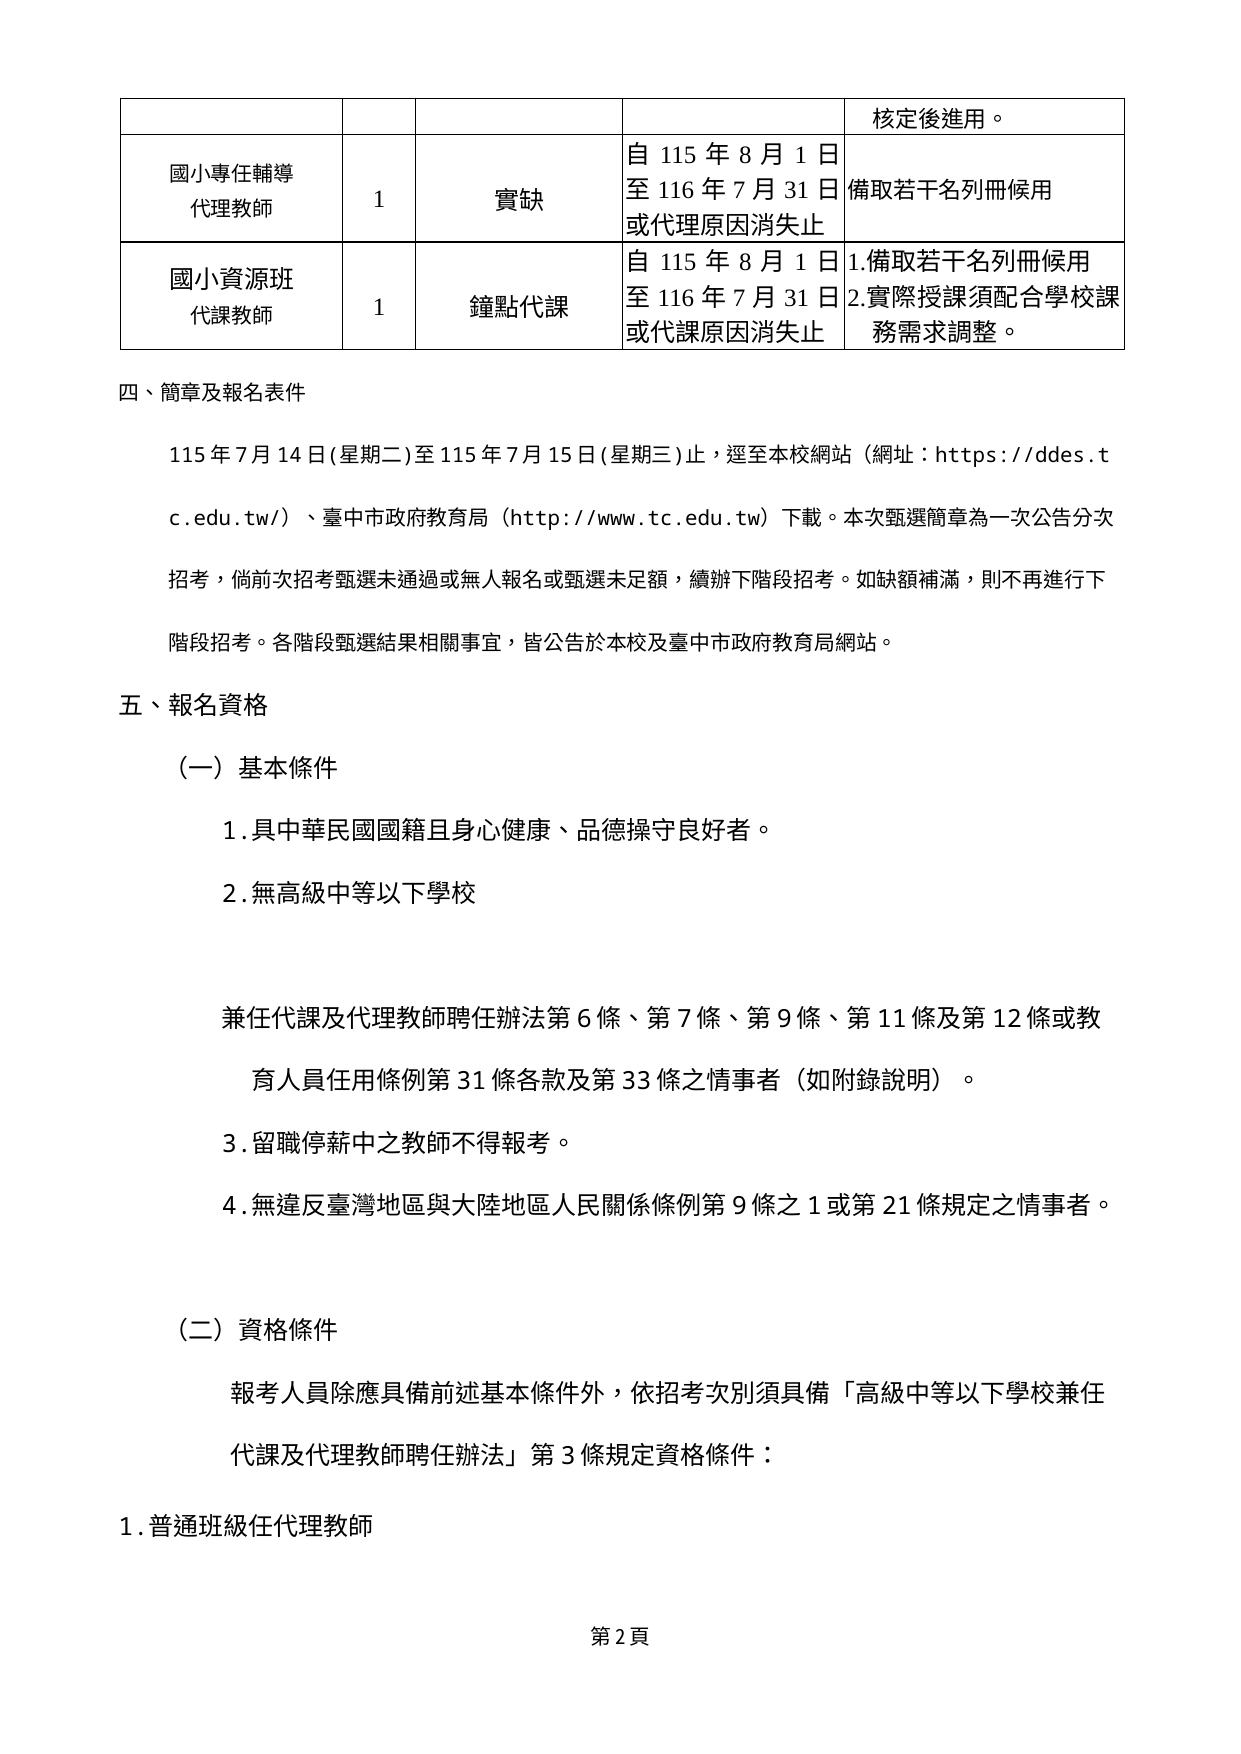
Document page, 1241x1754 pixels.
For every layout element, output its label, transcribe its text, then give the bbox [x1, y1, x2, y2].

table_cell [343, 99, 415, 134]
table_cell 自115年8月1日至116年7月31日或代理原因消失止 [623, 135, 844, 241]
table_cell [623, 99, 844, 134]
text 四、簡章及報名表件 115年7月14日(星期二)至115年7月15日(星期三)止，逕至本校網站（網址：https://ddes.tc.edu.tw/）、臺中市政府教育局（http://www.tc.edu.tw）下載。本次甄選簡章為一次公告分次招考，倘前次招考甄選未通過或無人報名或甄選未足額，續辦下階段招考。如缺額補滿，則不再進行下階段招考。各階段甄選結果相關事宜，皆公告於本校及臺中市政府教育局網站。 [118, 350, 1122, 662]
text 2.無高級中等以下學校 [222, 850, 1122, 912]
text 五、報名資格 [118, 662, 1122, 725]
table_cell 鐘點代課 [416, 243, 622, 349]
text （二）資格條件 [118, 1287, 1122, 1350]
text 4.無違反臺灣地區與大陸地區人民關係條例第9條之1或第21條規定之情事者。 [222, 1162, 1122, 1225]
table_cell [121, 99, 342, 134]
text （一）基本條件 [118, 725, 1122, 787]
text 1.普通班級任代理教師 [118, 1506, 1122, 1542]
table_cell 自115年8月1日至116年7月31日或代課原因消失止 [623, 243, 844, 349]
text 報考人員除應具備前述基本條件外，依招考次別須具備「高級中等以下學校兼任代課及代理教師聘任辦法」第3條規定資格條件： [230, 1350, 1122, 1475]
table_cell 1.備取若干名列冊候用 2.實際授課須配合學校課務需求調整。 [845, 243, 1124, 349]
table_cell 1 [343, 243, 415, 349]
text 兼任代課及代理教師聘任辦法第6條、第7條、第9條、第11條及第12條或教育人員任用條例第31條各款及第33條之情事者（如附錄說明）。 [222, 975, 1122, 1100]
table_cell [416, 99, 622, 134]
table_cell 1 [343, 135, 415, 241]
text 3.留職停薪中之教師不得報考。 [222, 1100, 1122, 1162]
table_cell 實缺 [416, 135, 622, 241]
text 1.具中華民國國籍且身心健康、品德操守良好者。 [221, 787, 1122, 850]
table_cell 國小資源班 代課教師 [121, 243, 342, 349]
table_cell 國小專任輔導 代理教師 [121, 135, 342, 241]
table_cell 備取若干名列冊候用 [845, 135, 1124, 241]
table_cell 核定後進用。 [845, 99, 1124, 134]
